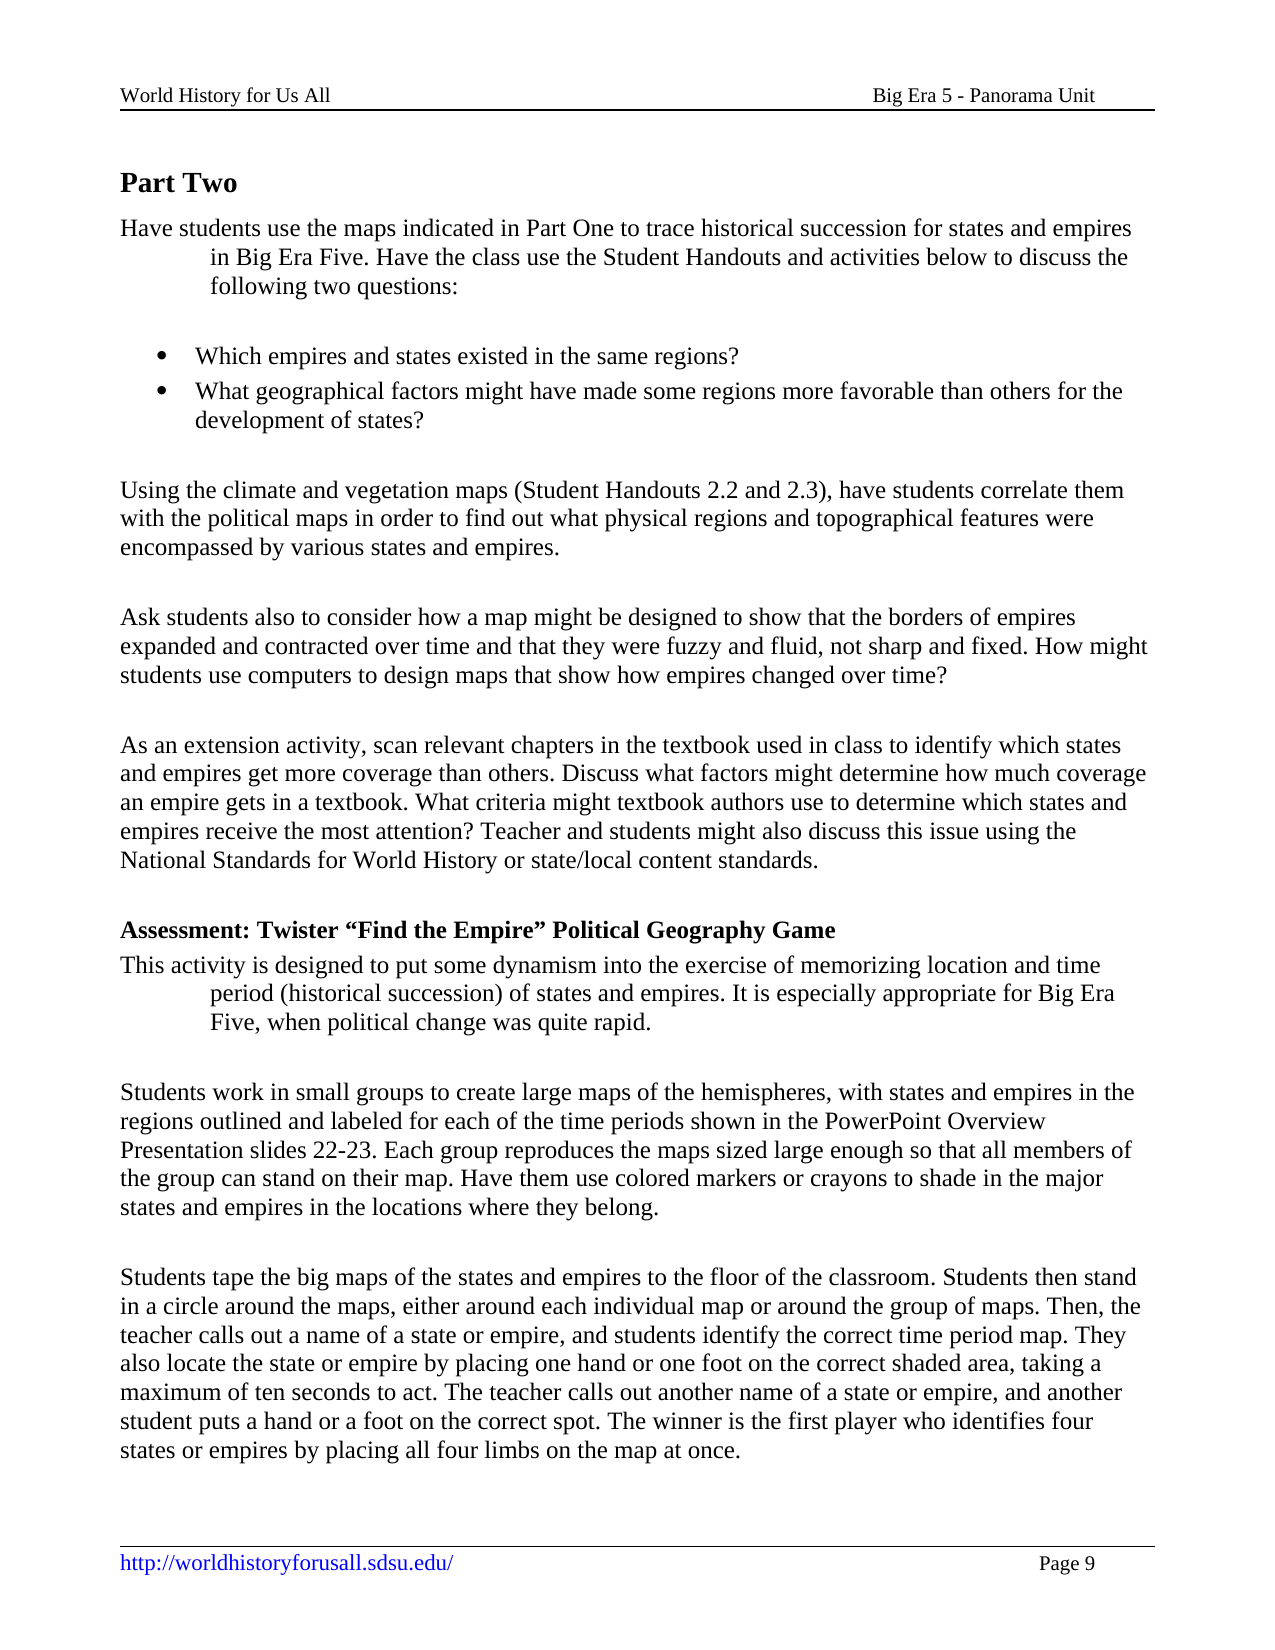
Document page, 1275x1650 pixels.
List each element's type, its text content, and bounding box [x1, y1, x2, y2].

text As an extension activity, scan relevant chapters in the textbook used in class to identify which states and empires get more coverage than others. Discuss what factors might determine how much coverage an empire gets in a textbook. What criteria might textbook authors use to determine which states and empires receive the most attention? Teacher and students might also discuss this issue using the National Standards for World History or state/local content standards. [120, 730, 1155, 873]
text Using the climate and vegetation maps (Student Handouts 2.2 and 2.3), have students correlate them with the political maps in order to find out what physical regions and topographical features were encompassed by various states and empires. [120, 475, 1155, 561]
subtitle This activity is designed to put some dynamism into the exercise of memorizing location and time period (historical succession) of states and empires. It is especially appropriate for Big Era Five, when political change was quite rapid. [120, 950, 1155, 1036]
list What geographical factors might have made some regions more favorable than others for the development of states? [157, 376, 1155, 433]
text Students work in small groups to create large maps of the hemispheres, with states and empires in the regions outlined and labeled for each of the time periods shown in the PowerPoint Overview Presentation slides 22-23. Each group reproduces the maps sized large enough so that all members of the group can stand on their map. Have them use colored markers or crayons to shade in the major states and empires in the locations where they belong. [120, 1077, 1155, 1221]
list Which empires and states existed in the same regions? [157, 341, 1155, 370]
subtitle Part Two [120, 165, 1155, 198]
subtitle Have students use the maps indicated in Part One to trace historical succession for states and empires in Big Era Five. Have the class use the Student Handouts and activities below to discuss the following two questions: [120, 213, 1155, 300]
text Ask students also to consider how a map might be designed to show that the borders of empires expanded and contracted over time and that they were fuzzy and fluid, not sharp and fixed. How might students use computers to design maps that show how empires changed over time? [120, 602, 1155, 688]
text Students tape the big maps of the states and empires to the floor of the classroom. Students then stand in a circle around the maps, either around each individual map or around the group of maps. Then, the teacher calls out a name of a state or empire, and students identify the correct time period map. They also locate the state or empire by placing one hand or one foot on the correct shaded area, taking a maximum of ten seconds to act. The teacher calls out another name of a state or empire, and another student puts a hand or a foot on the correct spot. The winner is the first player who identifies four states or empires by placing all four limbs on the map at once. [120, 1262, 1155, 1463]
subtitle Assessment: Twister “Find the Empire” Political Geography Game [120, 915, 1155, 943]
